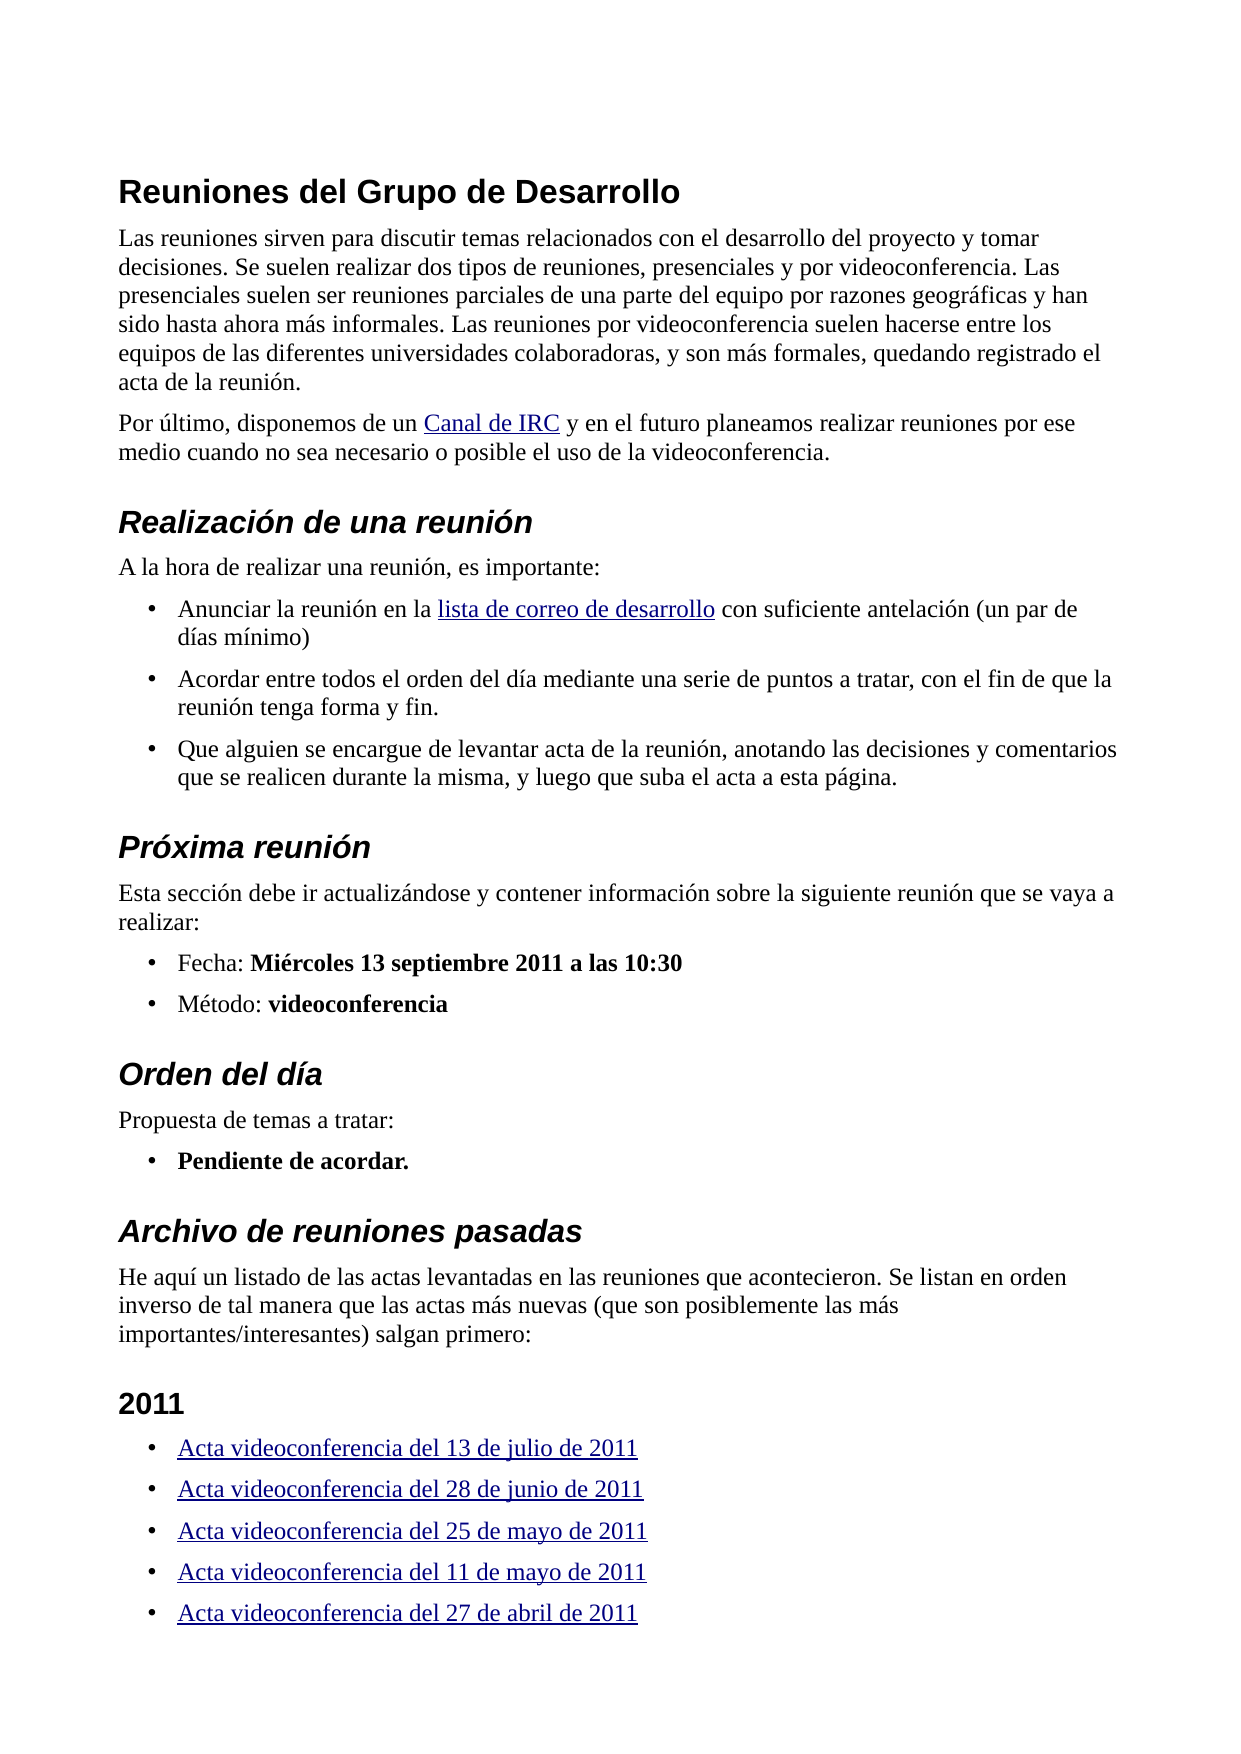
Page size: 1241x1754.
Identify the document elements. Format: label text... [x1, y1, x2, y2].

list Acta videoconferencia del 28 de junio de 2011 [148, 1474, 1122, 1503]
list Acta videoconferencia del 13 de julio de 2011 [148, 1433, 1122, 1462]
subtitle Realización de una reunión [118, 503, 1122, 540]
text Las reuniones sirven para discutir temas relacionados con el desarrollo del proyecto y tomar decisiones. Se suelen realizar dos tipos de reuniones, presenciales y por videoconferencia. Las presenciales suelen ser reuniones parciales de una parte del equipo por razones geográficas y han sido hasta ahora más informales. Las reuniones por videoconferencia suelen hacerse entre los equipos de las diferentes universidades colaboradoras, y son más formales, quedando registrado el acta de la reunión. [118, 223, 1122, 396]
list Acordar entre todos el orden del día mediante una serie de puntos a tratar, con el fin de que la reunión tenga forma y fin. [148, 664, 1122, 721]
list Acta videoconferencia del 27 de abril de 2011 [148, 1598, 1122, 1627]
text Esta sección debe ir actualizándose y contener información sobre la siguiente reunión que se vaya a realizar: [118, 878, 1122, 936]
text He aquí un listado de las actas levantadas en las reuniones que acontecieron. Se listan en orden inverso de tal manera que las actas más nuevas (que son posiblemente las más importantes/interesantes) salgan primero: [118, 1262, 1122, 1348]
list Pendiente de acordar. [148, 1146, 1122, 1175]
list Anunciar la reunión en la lista de correo de desarrollo con suficiente antelación (un par de días mínimo) [148, 594, 1122, 651]
text Propuesta de temas a tratar: [118, 1105, 1122, 1134]
subtitle Orden del día [118, 1056, 1122, 1092]
list Fecha: Miércoles 13 septiembre 2011 a las 10:30 [148, 948, 1122, 977]
list Acta videoconferencia del 11 de mayo de 2011 [148, 1557, 1122, 1586]
text Por último, disponemos de un Canal de IRC y en el futuro planeamos realizar reuniones por ese medio cuando no sea necesario o posible el uso de la videoconferencia. [118, 408, 1122, 466]
text A la hora de realizar una reunión, es importante: [118, 552, 1122, 581]
subtitle 2011 [118, 1386, 1122, 1421]
list Método: videoconferencia [148, 989, 1122, 1018]
subtitle Archivo de reuniones pasadas [118, 1212, 1122, 1249]
subtitle Reuniones del Grupo de Desarrollo [118, 172, 1122, 211]
list Acta videoconferencia del 25 de mayo de 2011 [148, 1516, 1122, 1544]
list Que alguien se encargue de levantar acta de la reunión, anotando las decisiones y comentarios que se realicen durante la misma, y luego que suba el acta a esta página. [148, 734, 1122, 791]
subtitle Próxima reunión [118, 829, 1122, 866]
